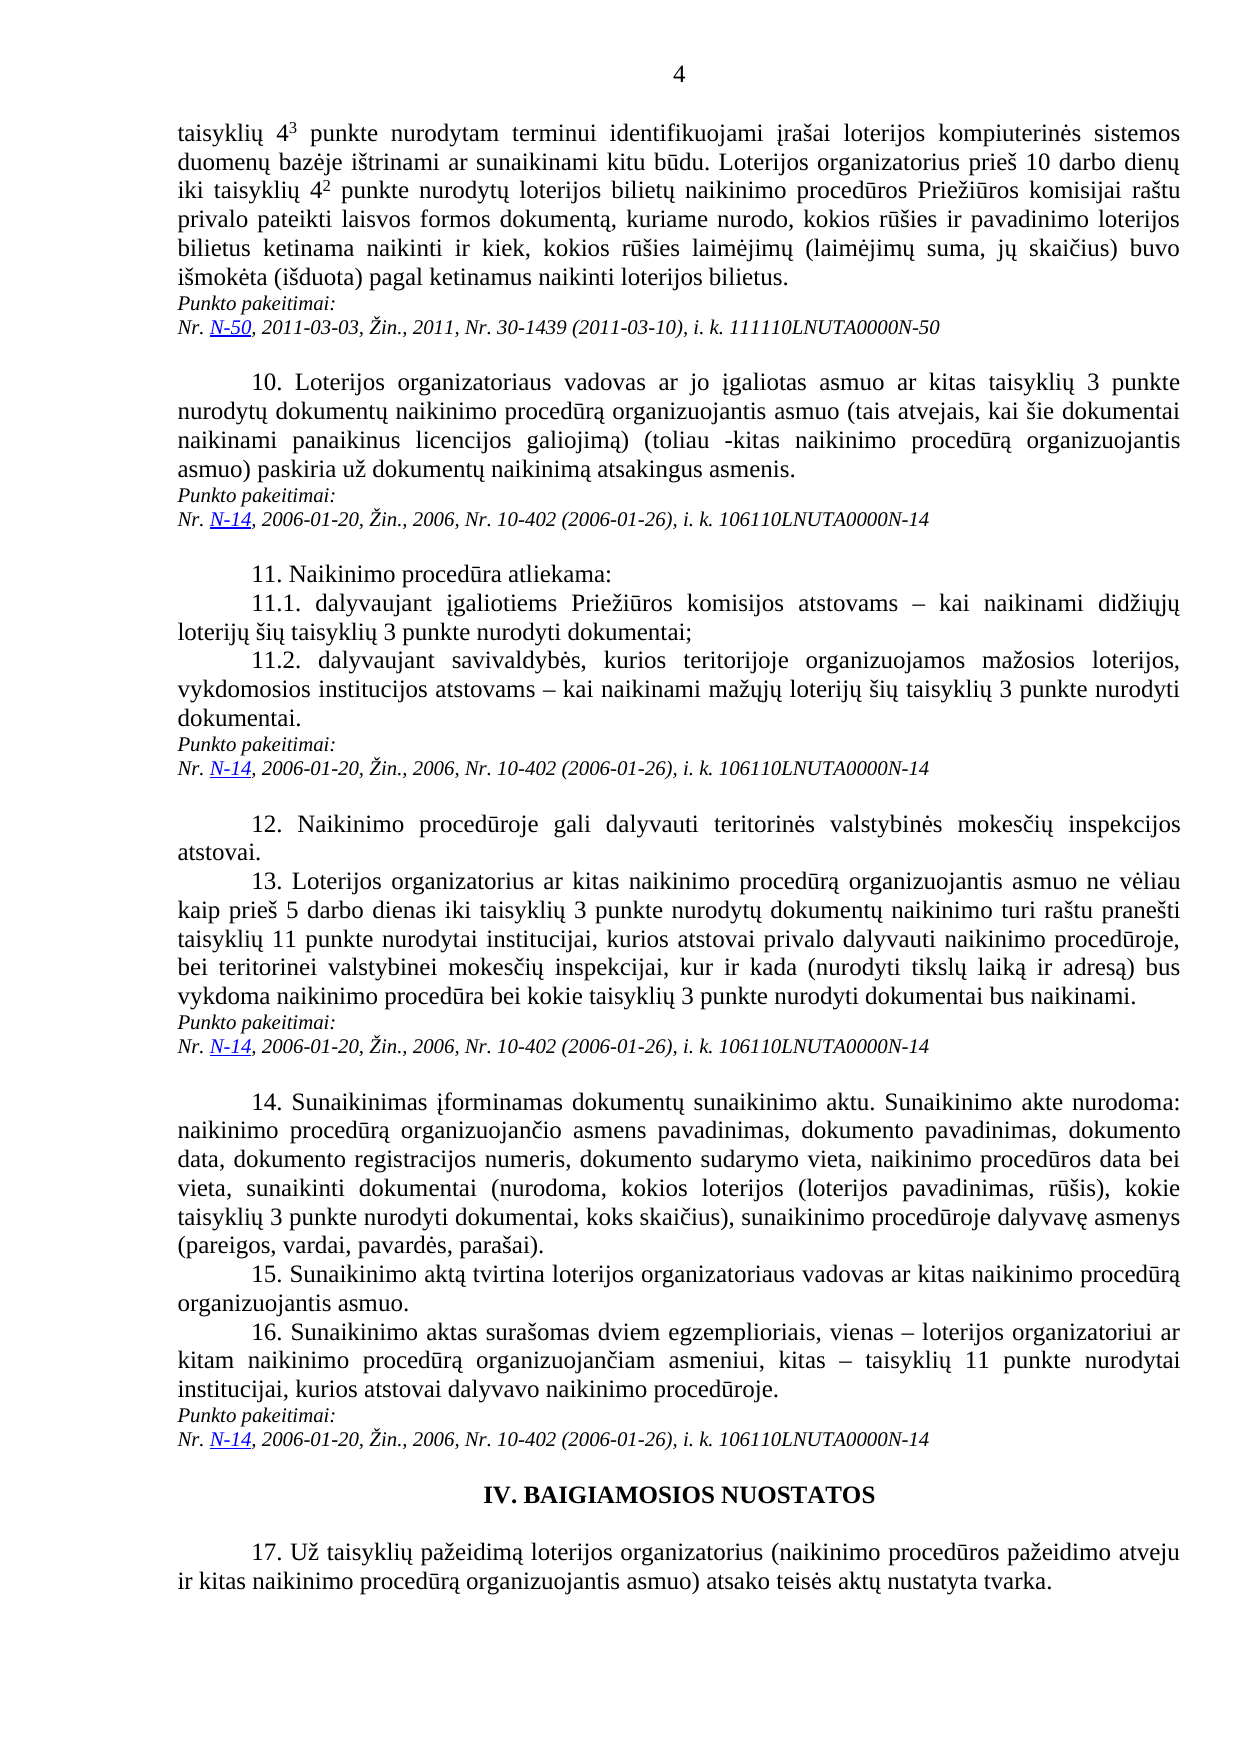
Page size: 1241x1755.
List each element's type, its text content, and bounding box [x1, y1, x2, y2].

text IV. BAIGIAMOSIOS NUOSTATOS [177, 1480, 1181, 1509]
text Punkto pakeitimai: [177, 1010, 1181, 1034]
text Punkto pakeitimai: [177, 1403, 1181, 1427]
text 11.2. dalyvaujant savivaldybės, kurios teritorijoje organizuojamos mažosios loterijos, vykdomosios institucijos atstovams – kai naikinami mažųjų loterijų šių taisyklių 3 punkte nurodyti dokumentai. [177, 646, 1181, 732]
text 17. Už taisyklių pažeidimą loterijos organizatorius (naikinimo procedūros pažeidimo atveju ir kitas naikinimo procedūrą organizuojantis asmuo) atsako teisės aktų nustatyta tvarka. [177, 1537, 1181, 1595]
text Punkto pakeitimai: [177, 732, 1181, 756]
text 11.1. dalyvaujant įgaliotiems Priežiūros komisijos atstovams – kai naikinami didžiųjų loterijų šių taisyklių 3 punkte nurodyti dokumentai; [177, 588, 1181, 646]
text 12. Naikinimo procedūroje gali dalyvauti teritorinės valstybinės mokesčių inspekcijos atstovai. [177, 809, 1181, 866]
text Punkto pakeitimai: [177, 291, 1181, 315]
text 14. Sunaikinimas įforminamas dokumentų sunaikinimo aktu. Sunaikinimo akte nurodoma: naikinimo procedūrą organizuojančio asmens pavadinimas, dokumento pavadinimas, dokumento data, dokumento registracijos numeris, dokumento sudarymo vieta, naikinimo procedūros data bei vieta, sunaikinti dokumentai (nurodoma, kokios loterijos (loterijos pavadinimas, rūšis), kokie taisyklių 3 punkte nurodyti dokumentai, koks skaičius), sunaikinimo procedūroje dalyvavę asmenys (pareigos, vardai, pavardės, parašai). [177, 1087, 1181, 1259]
text Nr. N-14, 2006-01-20, Žin., 2006, Nr. 10-402 (2006-01-26), i. k. 106110LNUTA0000N-14 [177, 1034, 1181, 1058]
text 13. Loterijos organizatorius ar kitas naikinimo procedūrą organizuojantis asmuo ne vėliau kaip prieš 5 darbo dienas iki taisyklių 3 punkte nurodytų dokumentų naikinimo turi raštu pranešti taisyklių 11 punkte nurodytai institucijai, kurios atstovai privalo dalyvauti naikinimo procedūroje, bei teritorinei valstybinei mokesčių inspekcijai, kur ir kada (nurodyti tikslų laiką ir adresą) bus vykdoma naikinimo procedūra bei kokie taisyklių 3 punkte nurodyti dokumentai bus naikinami. [177, 866, 1181, 1010]
text 16. Sunaikinimo aktas surašomas dviem egzemplioriais, vienas – loterijos organizatoriui ar kitam naikinimo procedūrą organizuojančiam asmeniui, kitas – taisyklių 11 punkte nurodytai institucijai, kurios atstovai dalyvavo naikinimo procedūroje. [177, 1317, 1181, 1403]
text 11. Naikinimo procedūra atliekama: [177, 559, 1181, 588]
text Nr. N-50, 2011-03-03, Žin., 2011, Nr. 30-1439 (2011-03-10), i. k. 111110LNUTA0000N-50 [177, 315, 1181, 339]
text Nr. N-14, 2006-01-20, Žin., 2006, Nr. 10-402 (2006-01-26), i. k. 106110LNUTA0000N-14 [177, 1427, 1181, 1451]
text Punkto pakeitimai: [177, 482, 1181, 507]
text Nr. N-14, 2006-01-20, Žin., 2006, Nr. 10-402 (2006-01-26), i. k. 106110LNUTA0000N-14 [177, 507, 1181, 531]
text 15. Sunaikinimo aktą tvirtina loterijos organizatoriaus vadovas ar kitas naikinimo procedūrą organizuojantis asmuo. [177, 1259, 1181, 1317]
text taisyklių 43 punkte nurodytam terminui identifikuojami įrašai loterijos kompiuterinės sistemos duomenų bazėje ištrinami ar sunaikinami kitu būdu. Loterijos organizatorius prieš 10 darbo dienų iki taisyklių 42 punkte nurodytų loterijos bilietų naikinimo procedūros Priežiūros komisijai raštu privalo pateikti laisvos formos dokumentą, kuriame nurodo, kokios rūšies ir pavadinimo loterijos bilietus ketinama naikinti ir kiek, kokios rūšies laimėjimų (laimėjimų suma, jų skaičius) buvo išmokėta (išduota) pagal ketinamus naikinti loterijos bilietus. [177, 118, 1181, 291]
text Nr. N-14, 2006-01-20, Žin., 2006, Nr. 10-402 (2006-01-26), i. k. 106110LNUTA0000N-14 [177, 756, 1181, 780]
text 10. Loterijos organizatoriaus vadovas ar jo įgaliotas asmuo ar kitas taisyklių 3 punkte nurodytų dokumentų naikinimo procedūrą organizuojantis asmuo (tais atvejais, kai šie dokumentai naikinami panaikinus licencijos galiojimą) (toliau -kitas naikinimo procedūrą organizuojantis asmuo) paskiria už dokumentų naikinimą atsakingus asmenis. [177, 367, 1181, 482]
